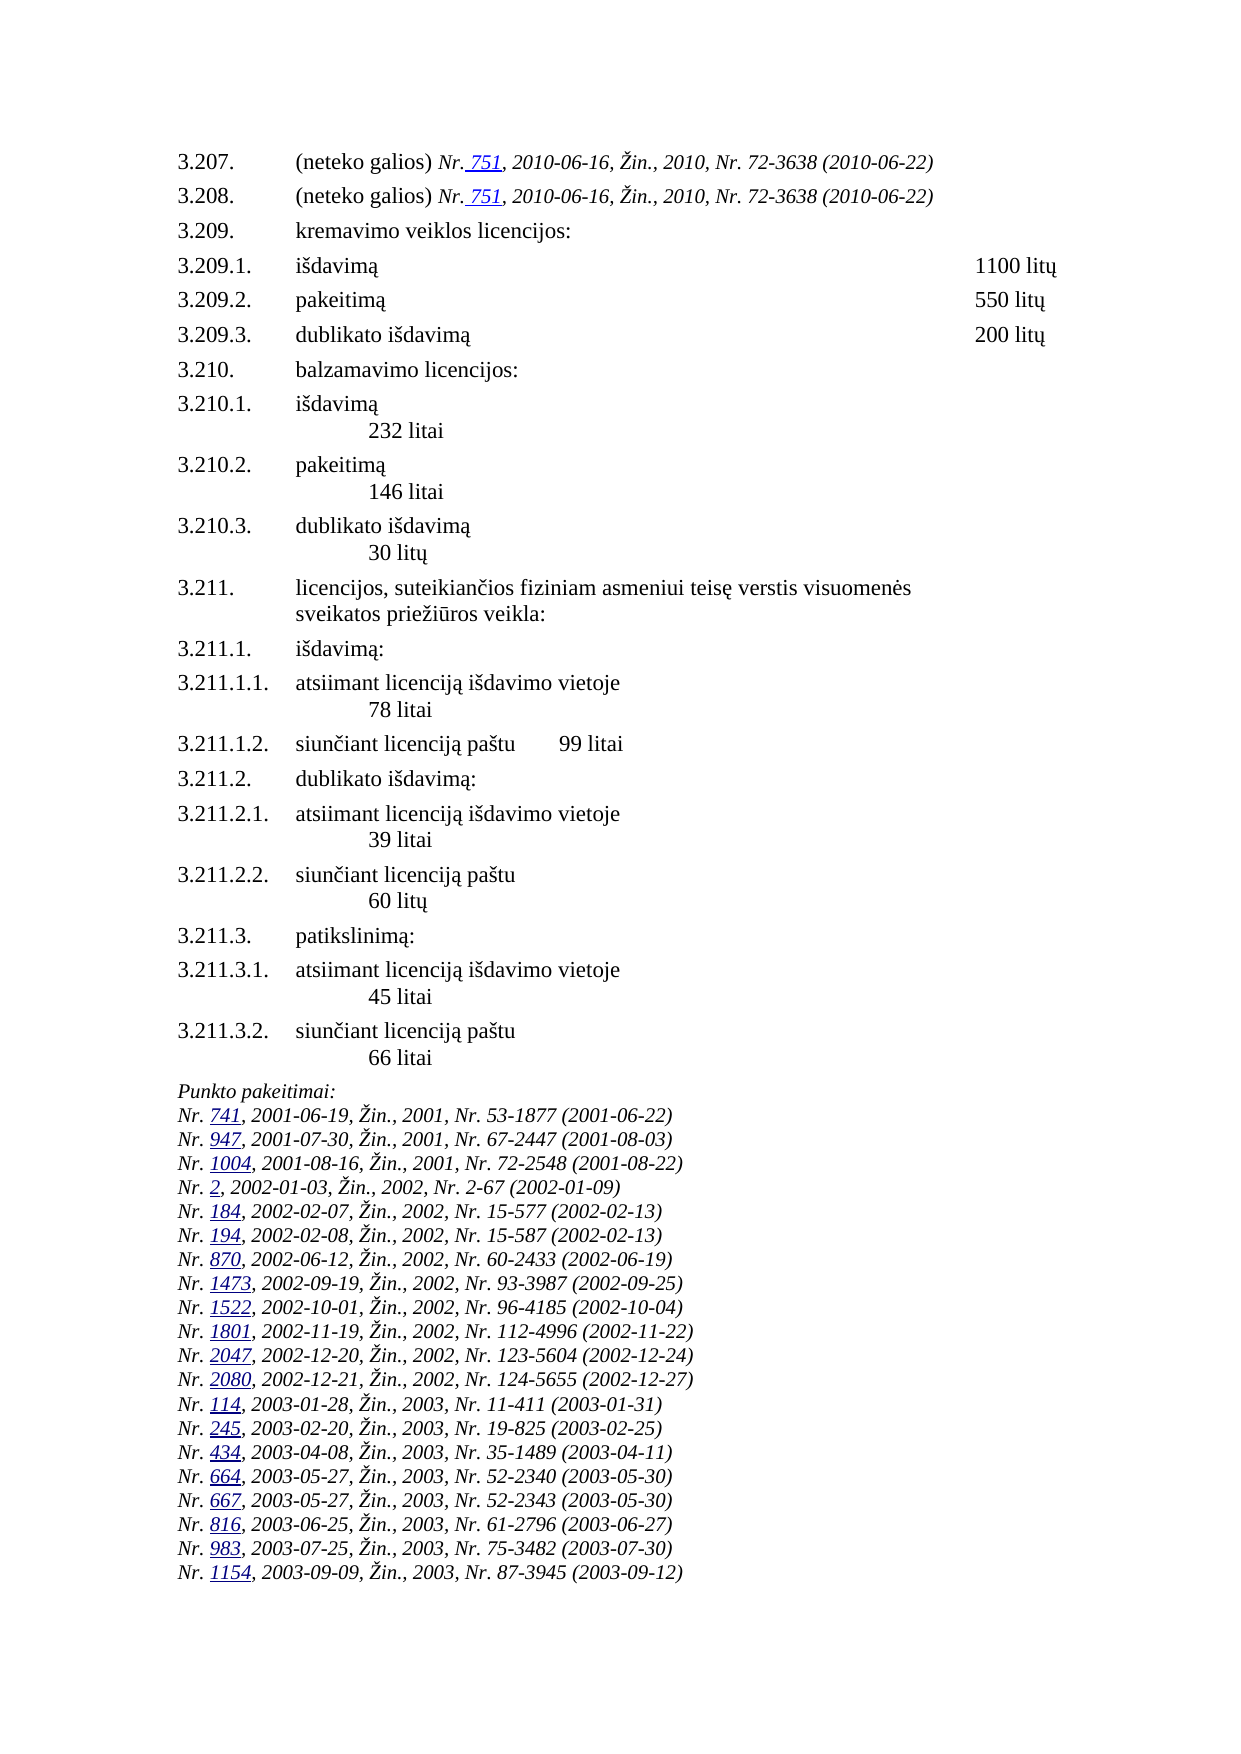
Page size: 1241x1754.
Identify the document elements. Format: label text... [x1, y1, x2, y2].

text 3.211. licencijos, suteikiančios fiziniam asmeniui teisę verstis visuomenės sveikatos priežiūros veikla: [177, 574, 930, 626]
text Nr. 1522, 2002-10-01, Žin., 2002, Nr. 96-4185 (2002-10-04) [177, 1295, 1122, 1319]
text Nr. 741, 2001-06-19, Žin., 2001, Nr. 53-1877 (2001-06-22) [177, 1103, 1122, 1127]
text Nr. 1004, 2001-08-16, Žin., 2001, Nr. 72-2548 (2001-08-22) [177, 1151, 1122, 1175]
text 3.209. kremavimo veiklos licencijos: [177, 217, 1122, 243]
text 3.210. balzamavimo licencijos: [177, 356, 930, 382]
text Nr. 2, 2002-01-03, Žin., 2002, Nr. 2-67 (2002-01-09) [177, 1175, 1122, 1199]
text 3.209.2. pakeitimą 550 litų [177, 286, 1122, 313]
text Nr. 1801, 2002-11-19, Žin., 2002, Nr. 112-4996 (2002-11-22) [177, 1319, 1122, 1343]
text 3.210.2. pakeitimą 146 litai [177, 452, 930, 504]
text Nr. 870, 2002-06-12, Žin., 2002, Nr. 60-2433 (2002-06-19) [177, 1247, 1122, 1271]
text Nr. 1154, 2003-09-09, Žin., 2003, Nr. 87-3945 (2003-09-12) [177, 1560, 1122, 1584]
text Nr. 1473, 2002-09-19, Žin., 2002, Nr. 93-3987 (2002-09-25) [177, 1271, 1122, 1295]
text 3.209.3. dublikato išdavimą 200 litų [177, 321, 1122, 347]
text Nr. 983, 2003-07-25, Žin., 2003, Nr. 75-3482 (2003-07-30) [177, 1536, 1122, 1560]
text 3.211.3.2. siunčiant licenciją paštu 66 litai [177, 1018, 930, 1070]
text 3.211.1.2. siunčiant licenciją paštu 99 litai [177, 730, 930, 757]
text 3.211.3.1. atsiimant licenciją išdavimo vietoje 45 litai [177, 957, 930, 1009]
text Nr. 2047, 2002-12-20, Žin., 2002, Nr. 123-5604 (2002-12-24) [177, 1343, 1122, 1367]
text Nr. 434, 2003-04-08, Žin., 2003, Nr. 35-1489 (2003-04-11) [177, 1439, 1122, 1464]
text 3.211.2.1. atsiimant licenciją išdavimo vietoje 39 litai [177, 800, 930, 852]
text 3.210.3. dublikato išdavimą 30 litų [177, 513, 930, 565]
text 3.211.3. patikslinimą: [177, 922, 930, 948]
text 3.207. (neteko galios) Nr. 751, 2010-06-16, Žin., 2010, Nr. 72-3638 (2010-06-22) [177, 148, 1122, 174]
text 3.208. (neteko galios) Nr. 751, 2010-06-16, Žin., 2010, Nr. 72-3638 (2010-06-22) [177, 182, 1122, 209]
text Nr. 184, 2002-02-07, Žin., 2002, Nr. 15-577 (2002-02-13) [177, 1199, 1122, 1223]
text 3.211.2.2. siunčiant licenciją paštu 60 litų [177, 861, 930, 913]
text Nr. 667, 2003-05-27, Žin., 2003, Nr. 52-2343 (2003-05-30) [177, 1488, 1122, 1512]
text Nr. 2080, 2002-12-21, Žin., 2002, Nr. 124-5655 (2002-12-27) [177, 1367, 1122, 1391]
text 3.209.1. išdavimą 1100 litų [177, 252, 1122, 278]
text 3.211.1. išdavimą: [177, 635, 930, 661]
text 3.210.1. išdavimą 232 litai [177, 391, 930, 443]
text Punkto pakeitimai: [177, 1079, 1122, 1103]
text Nr. 816, 2003-06-25, Žin., 2003, Nr. 61-2796 (2003-06-27) [177, 1512, 1122, 1536]
text 3.211.2. dublikato išdavimą: [177, 765, 930, 791]
text 3.211.1.1. atsiimant licenciją išdavimo vietoje 78 litai [177, 669, 930, 722]
text Nr. 947, 2001-07-30, Žin., 2001, Nr. 67-2447 (2001-08-03) [177, 1127, 1122, 1151]
text Nr. 114, 2003-01-28, Žin., 2003, Nr. 11-411 (2003-01-31) [177, 1391, 1122, 1416]
text Nr. 245, 2003-02-20, Žin., 2003, Nr. 19-825 (2003-02-25) [177, 1416, 1122, 1439]
text Nr. 664, 2003-05-27, Žin., 2003, Nr. 52-2340 (2003-05-30) [177, 1464, 1122, 1488]
text Nr. 194, 2002-02-08, Žin., 2002, Nr. 15-587 (2002-02-13) [177, 1223, 1122, 1247]
